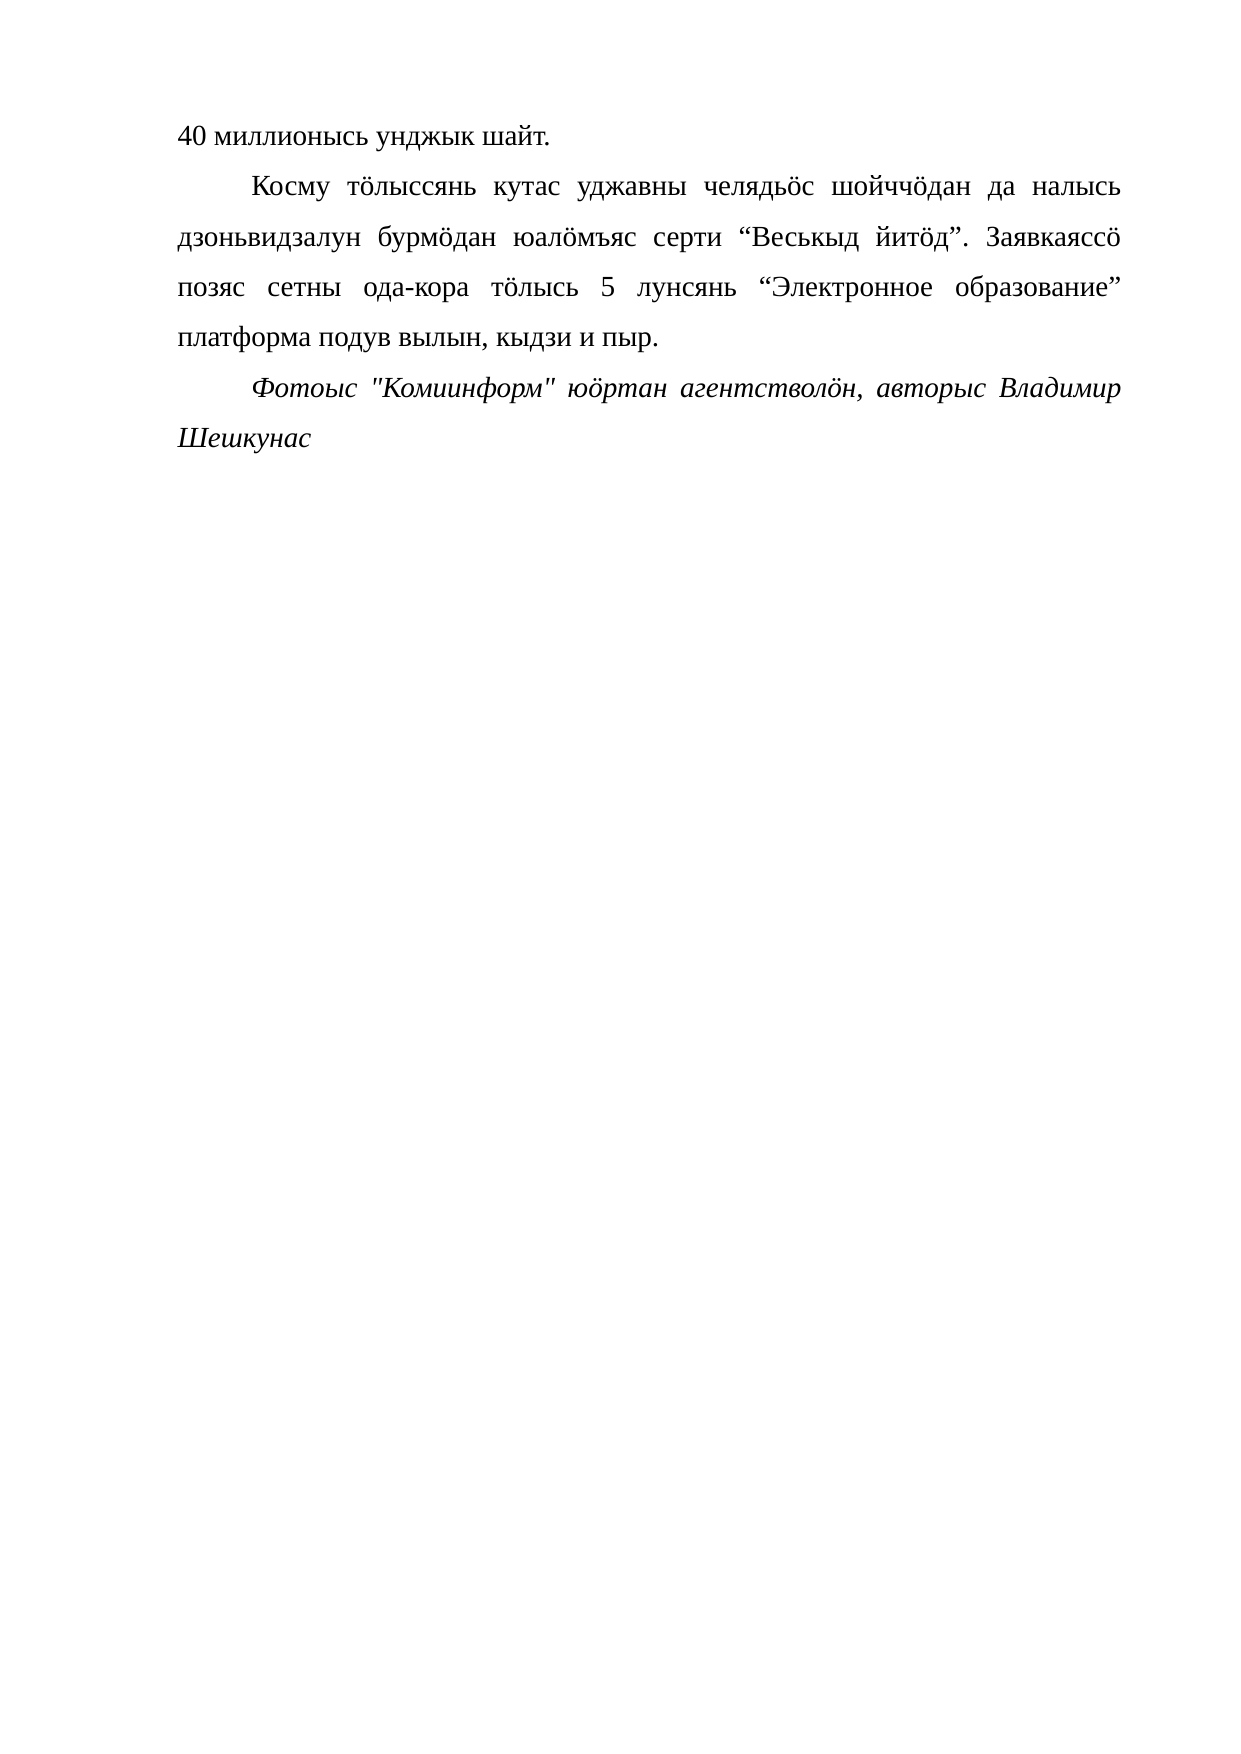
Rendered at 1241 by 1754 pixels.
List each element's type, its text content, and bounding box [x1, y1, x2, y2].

text 40 миллионысь унджык шайт. [177, 118, 1122, 152]
text Фотоыс "Комиинформ" юӧртан агентстволӧн, авторыс Владимир Шешкунас [177, 370, 1122, 453]
text Косму тӧлыссянь кутас уджавны челядьӧс шойччӧдан да налысь дзоньвидзалун бурмӧдан юалӧмъяс серти “Веськыд йитӧд”. Заявкаяссӧ позяс сетны ода-кора тӧлысь 5 лунсянь “Электронное образование” платформа подув вылын, кыдзи и пыр. [177, 168, 1122, 353]
